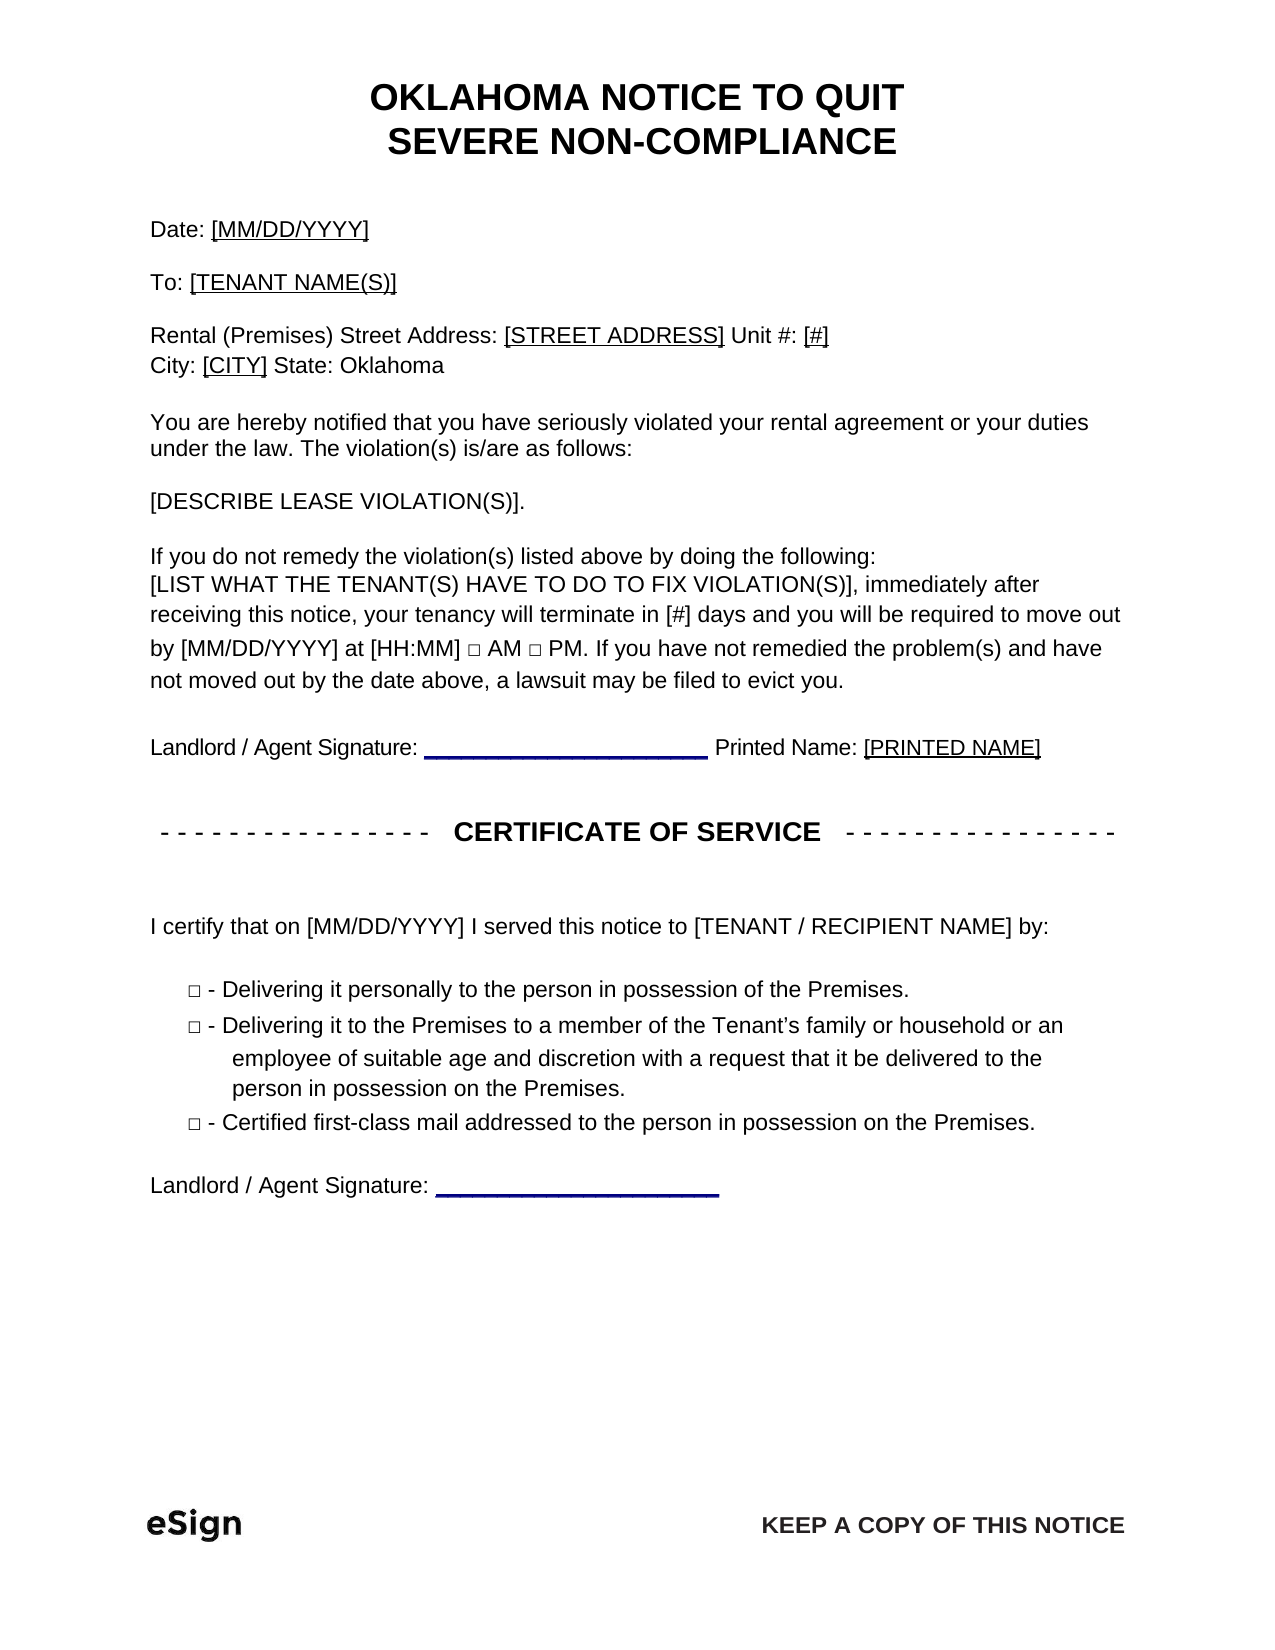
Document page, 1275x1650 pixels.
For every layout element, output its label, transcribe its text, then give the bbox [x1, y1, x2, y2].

text Rental (Premises) Street Address: [STREET ADDRESS] Unit #: [#] [150, 322, 1125, 348]
text ☐ - Delivering it personally to the person in possession of the Premises. [187, 973, 1125, 1004]
subtitle I certify that on [MM/DD/YYYY] I served this notice to [TENANT / RECIPIENT NAME] by: [150, 913, 1125, 939]
text person in possession on the Premises. [187, 1075, 1125, 1102]
text OKLAHOMA NOTICE TO QUIT [112, 75, 1172, 118]
text You are hereby notified that you have seriously violated your rental agreement or your duties under the law. The violation(s) is/are as follows: [150, 409, 1125, 461]
text SEVERE NON-COMPLIANCE [112, 119, 1172, 162]
text Landlord / Agent Signature: _______________________ Printed Name: [PRINTED NAME] [150, 733, 1125, 760]
subtitle To: [TENANT NAME(S)] [150, 269, 1125, 296]
text employee of suitable age and discretion with a request that it be delivered to the [187, 1045, 1125, 1071]
subtitle - - - - - - - - - - - - - - - - CERTIFICATE OF SERVICE - - - - - - - - - - - - - - - - [150, 816, 1125, 848]
text ☐ - Delivering it to the Premises to a member of the Tenant’s family or household or an [187, 1009, 1125, 1040]
text Landlord / Agent Signature: _______________________ [150, 1172, 1125, 1198]
text [LIST WHAT THE TENANT(S) HAVE TO DO TO FIX VIOLATION(S)], immediately after receiving this notice, your tenancy will terminate in [#] days and you will be required to move out by [MM/DD/YYYY] at [HH:MM] ☐ AM ☐ PM. If you have not remedied the problem(s) and have not moved out by the date above, a lawsuit may be filed to evict you. [150, 571, 1125, 693]
text [DESCRIBE LEASE VIOLATION(S)]. [150, 488, 1102, 514]
text Date: [MM/DD/YYYY] [150, 216, 1125, 242]
text City: [CITY] State: Oklahoma [150, 352, 1125, 378]
text If you do not remedy the violation(s) listed above by doing the following: [150, 543, 1125, 569]
text ☐ - Certified first-class mail addressed to the person in possession on the Premises. [187, 1105, 1125, 1137]
